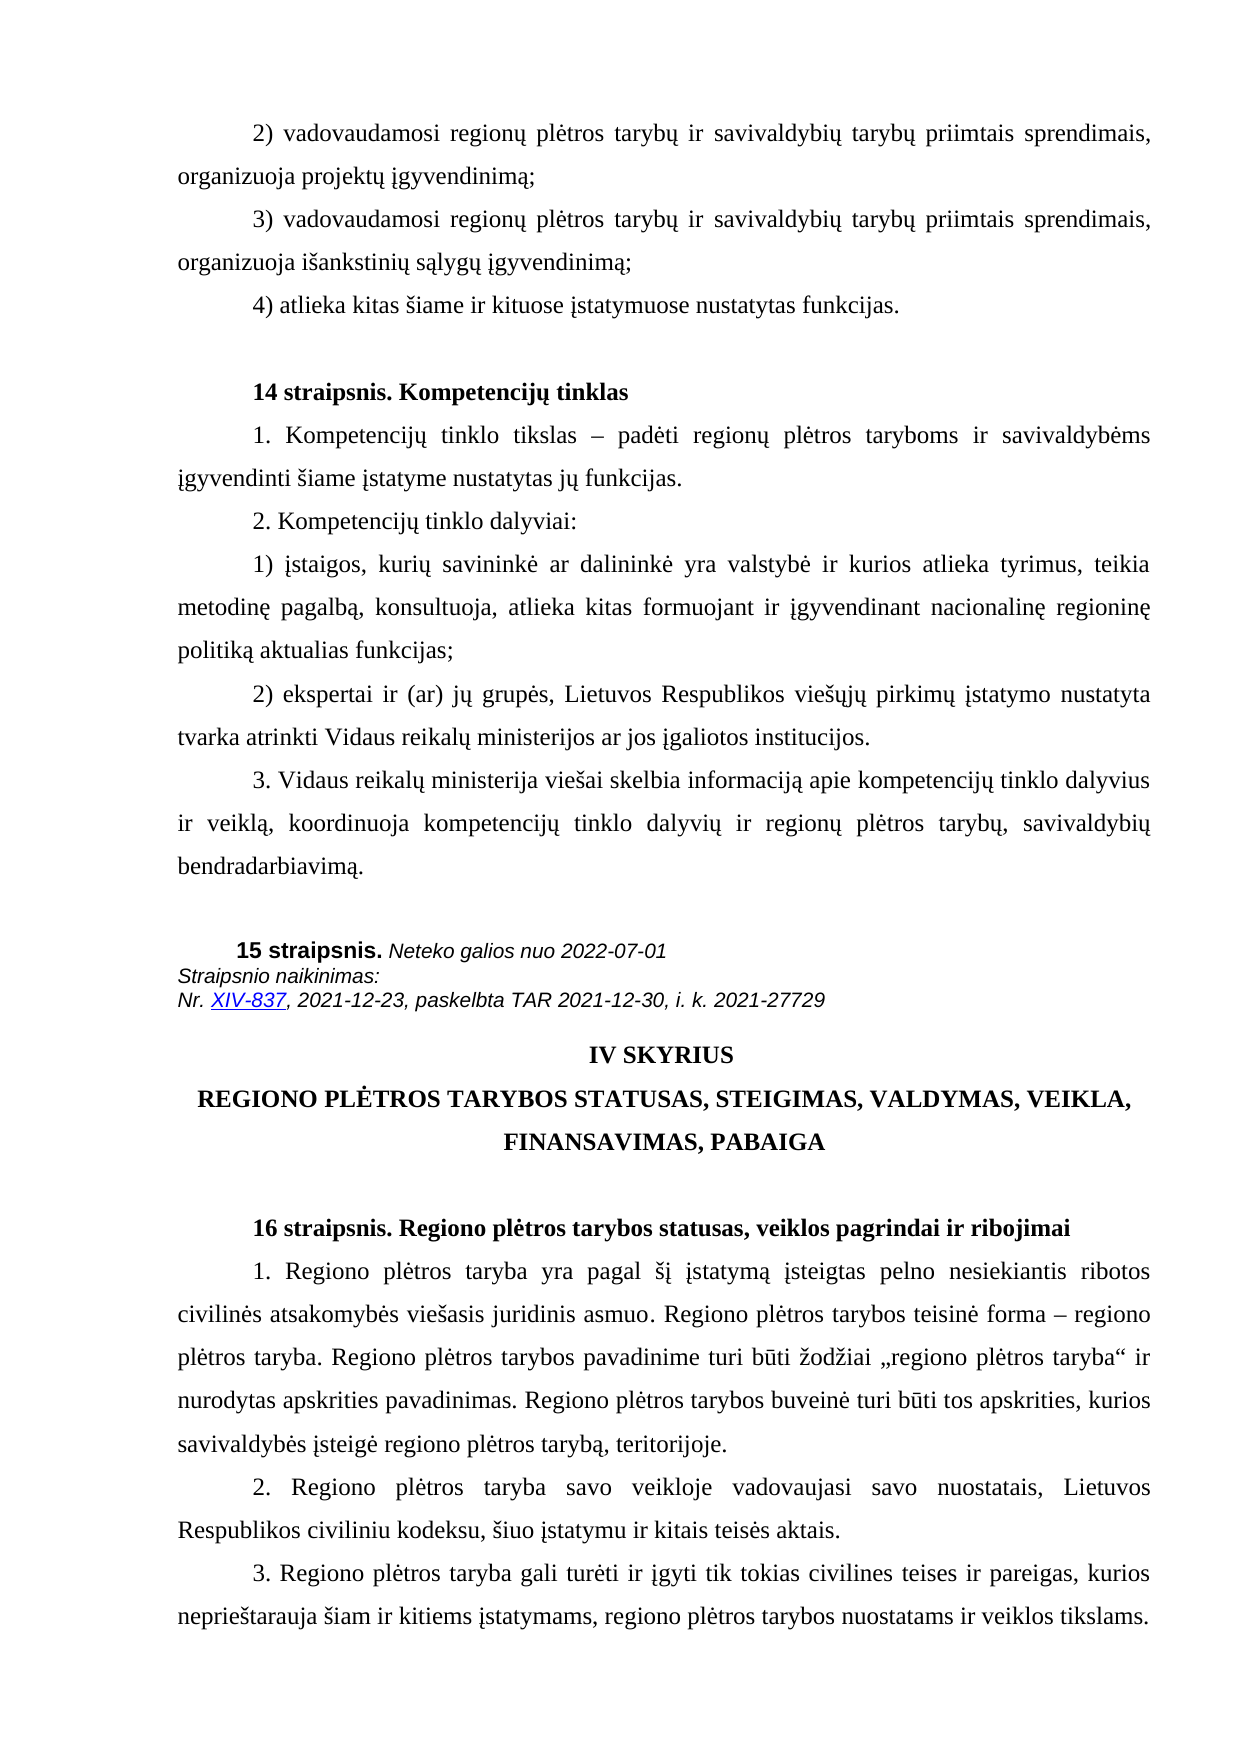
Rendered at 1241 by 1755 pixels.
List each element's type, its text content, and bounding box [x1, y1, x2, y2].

text 2. Kompetencijų tinklo dalyviai: [177, 506, 1152, 535]
text 1. Kompetencijų tinklo tikslas – padėti regionų plėtros taryboms ir savivaldybėms įgyvendinti šiame įstatyme nustatytas jų funkcijas. [177, 420, 1152, 492]
text Nr. XIV-837, 2021-12-23, paskelbta TAR 2021-12-30, i. k. 2021-27729 [177, 988, 1152, 1012]
text REGIONO PLĖTROS TARYBOS STATUSAS, STEIGIMAS, VALDYMAS, VEIKLA, FINANSAVIMAS, PABAIGA [177, 1084, 1152, 1156]
text 16 straipsnis. Regiono plėtros tarybos statusas, veiklos pagrindai ir ribojimai [177, 1213, 1152, 1242]
text 1) įstaigos, kurių savininkė ar dalininkė yra valstybė ir kurios atlieka tyrimus, teikia metodinę pagalbą, konsultuoja, atlieka kitas formuojant ir įgyvendinant nacionalinę regioninę politiką aktualias funkcijas; [177, 549, 1152, 664]
text 14 straipsnis. Kompetencijų tinklas [177, 377, 1152, 406]
text 2) ekspertai ir (ar) jų grupės, Lietuvos Respublikos viešųjų pirkimų įstatymo nustatyta tvarka atrinkti Vidaus reikalų ministerijos ar jos įgaliotos institucijos. [177, 679, 1152, 751]
text 1. Regiono plėtros taryba yra pagal šį įstatymą įsteigtas pelno nesiekiantis ribotos civilinės atsakomybės viešasis juridinis asmuo. Regiono plėtros tarybos teisinė forma – regiono plėtros taryba. Regiono plėtros tarybos pavadinime turi būti žodžiai „regiono plėtros taryba“ ir nurodytas apskrities pavadinimas. Regiono plėtros tarybos buveinė turi būti tos apskrities, kurios savivaldybės įsteigė regiono plėtros tarybą, teritorijoje. [177, 1256, 1152, 1457]
text 4) atlieka kitas šiame ir kituose įstatymuose nustatytas funkcijas. [177, 291, 1152, 319]
text 3. Regiono plėtros taryba gali turėti ir įgyti tik tokias civilines teises ir pareigas, kurios neprieštarauja šiam ir kitiems įstatymams, regiono plėtros tarybos nuostatams ir veiklos tikslams. [177, 1558, 1152, 1630]
text IV SKYRIUS [177, 1041, 1152, 1069]
text Straipsnio naikinimas: [177, 964, 1152, 988]
text 2) vadovaudamosi regionų plėtros tarybų ir savivaldybių tarybų priimtais sprendimais, organizuoja projektų įgyvendinimą; [177, 118, 1152, 190]
text 3) vadovaudamosi regionų plėtros tarybų ir savivaldybių tarybų priimtais sprendimais, organizuoja išankstinių sąlygų įgyvendinimą; [177, 204, 1152, 276]
text 3. Vidaus reikalų ministerija viešai skelbia informaciją apie kompetencijų tinklo dalyvius ir veiklą, koordinuoja kompetencijų tinklo dalyvių ir regionų plėtros tarybų, savivaldybių bendradarbiavimą. [177, 765, 1152, 880]
text 2. Regiono plėtros taryba savo veikloje vadovaujasi savo nuostatais, Lietuvos Respublikos civiliniu kodeksu, šiuo įstatymu ir kitais teisės aktais. [177, 1472, 1152, 1544]
text 15 straipsnis. Neteko galios nuo 2022-07-01 [177, 937, 1152, 964]
